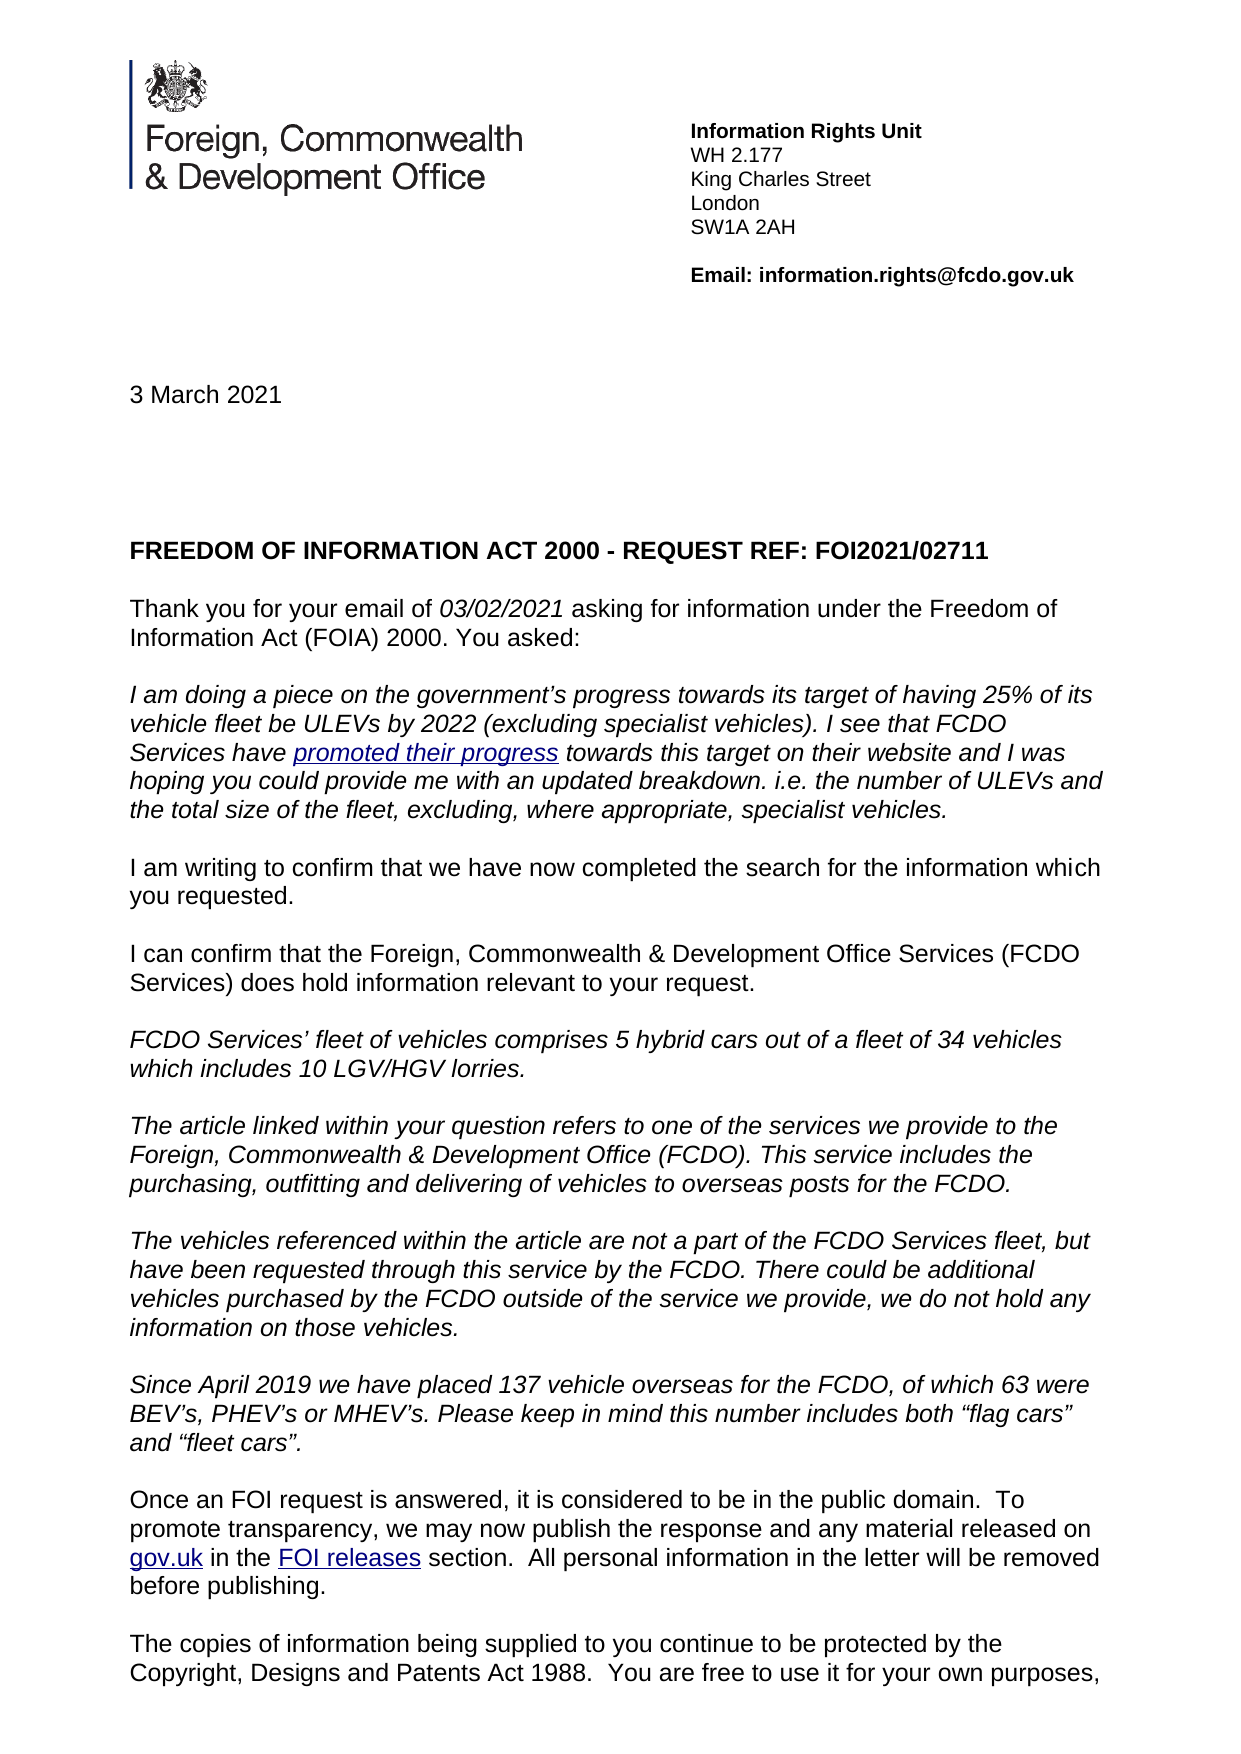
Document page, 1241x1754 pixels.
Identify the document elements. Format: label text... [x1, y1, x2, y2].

table_header [185, 86, 193, 96]
table_header [679, 61, 1122, 119]
table_cell [679, 402, 838, 426]
table_cell FREEDOM OF INFORMATION ACT 2000 - REQUEST REF: FOI2021/02711 Thank you for your email of 03/02/2021 asking for information under the Freedom of Information Act (FOIA) 2000. You asked: I am doing a piece on the government’s progress towards its target of having 25% of its vehicle fleet be ULEVs by 2022 (excluding specialist vehicles). I see that FCDO Services have promoted their progress towards this target on their website and I was hoping you could provide me with an updated breakdown. i.e. the number of ULEVs and the total size of the fleet, excluding, where appropriate, specialist vehicles. I am writing to confirm that we have now completed the search for the information which you requested. I can confirm that the Foreign, Commonwealth & Development Office Services (FCDO Services) does hold information relevant to your request. FCDO Services’ fleet of vehicles comprises 5 hybrid cars out of a fleet of 34 vehicles which includes 10 LGV/HGV lorries. The article linked within your question refers to one of the services we provide to the Foreign, Commonwealth & Development Office (FCDO). This service includes the purchasing, outfitting and delivering of vehicles to overseas posts for the FCDO. The vehicles referenced within the article are not a part of the FCDO Services fleet, but have been requested through this service by the FCDO. There could be additional vehicles purchased by the FCDO outside of the service we provide, we do not hold any information on those vehicles. Since April 2019 we have placed 137 vehicle overseas for the FCDO, of which 63 were BEV’s, PHEV’s or MHEV’s. Please keep in mind this number includes both “flag cars” and “fleet cars”. Once an FOI request is answered, it is considered to be in the public domain. To promote transparency, we may now publish the response and any material released on gov.uk in the FOI releases section. All personal information in the letter will be removed before publishing. The copies of information being supplied to you continue to be protected by the Copyright, Designs and Patents Act 1988. You are free to use it for your own purposes, [118, 508, 1122, 1686]
table_cell [838, 450, 1122, 479]
table_header [187, 93, 199, 104]
table_header [118, 61, 679, 310]
table_cell [679, 378, 895, 402]
table_cell Information Rights Unit WH 2.177 King Charles Street London SW1A 2AH [679, 119, 1122, 238]
table_cell [838, 426, 1122, 450]
table_cell 3 March 2021 [118, 310, 679, 508]
table_cell [838, 402, 1122, 426]
table_header [151, 94, 162, 103]
table_cell [679, 426, 838, 450]
table_cell [679, 479, 1122, 508]
table_cell [679, 310, 1122, 378]
table_cell Email: information.rights@fcdo.gov.uk [679, 239, 1122, 310]
table_header [165, 97, 174, 108]
table_cell [679, 450, 838, 479]
table_cell [895, 378, 1122, 402]
